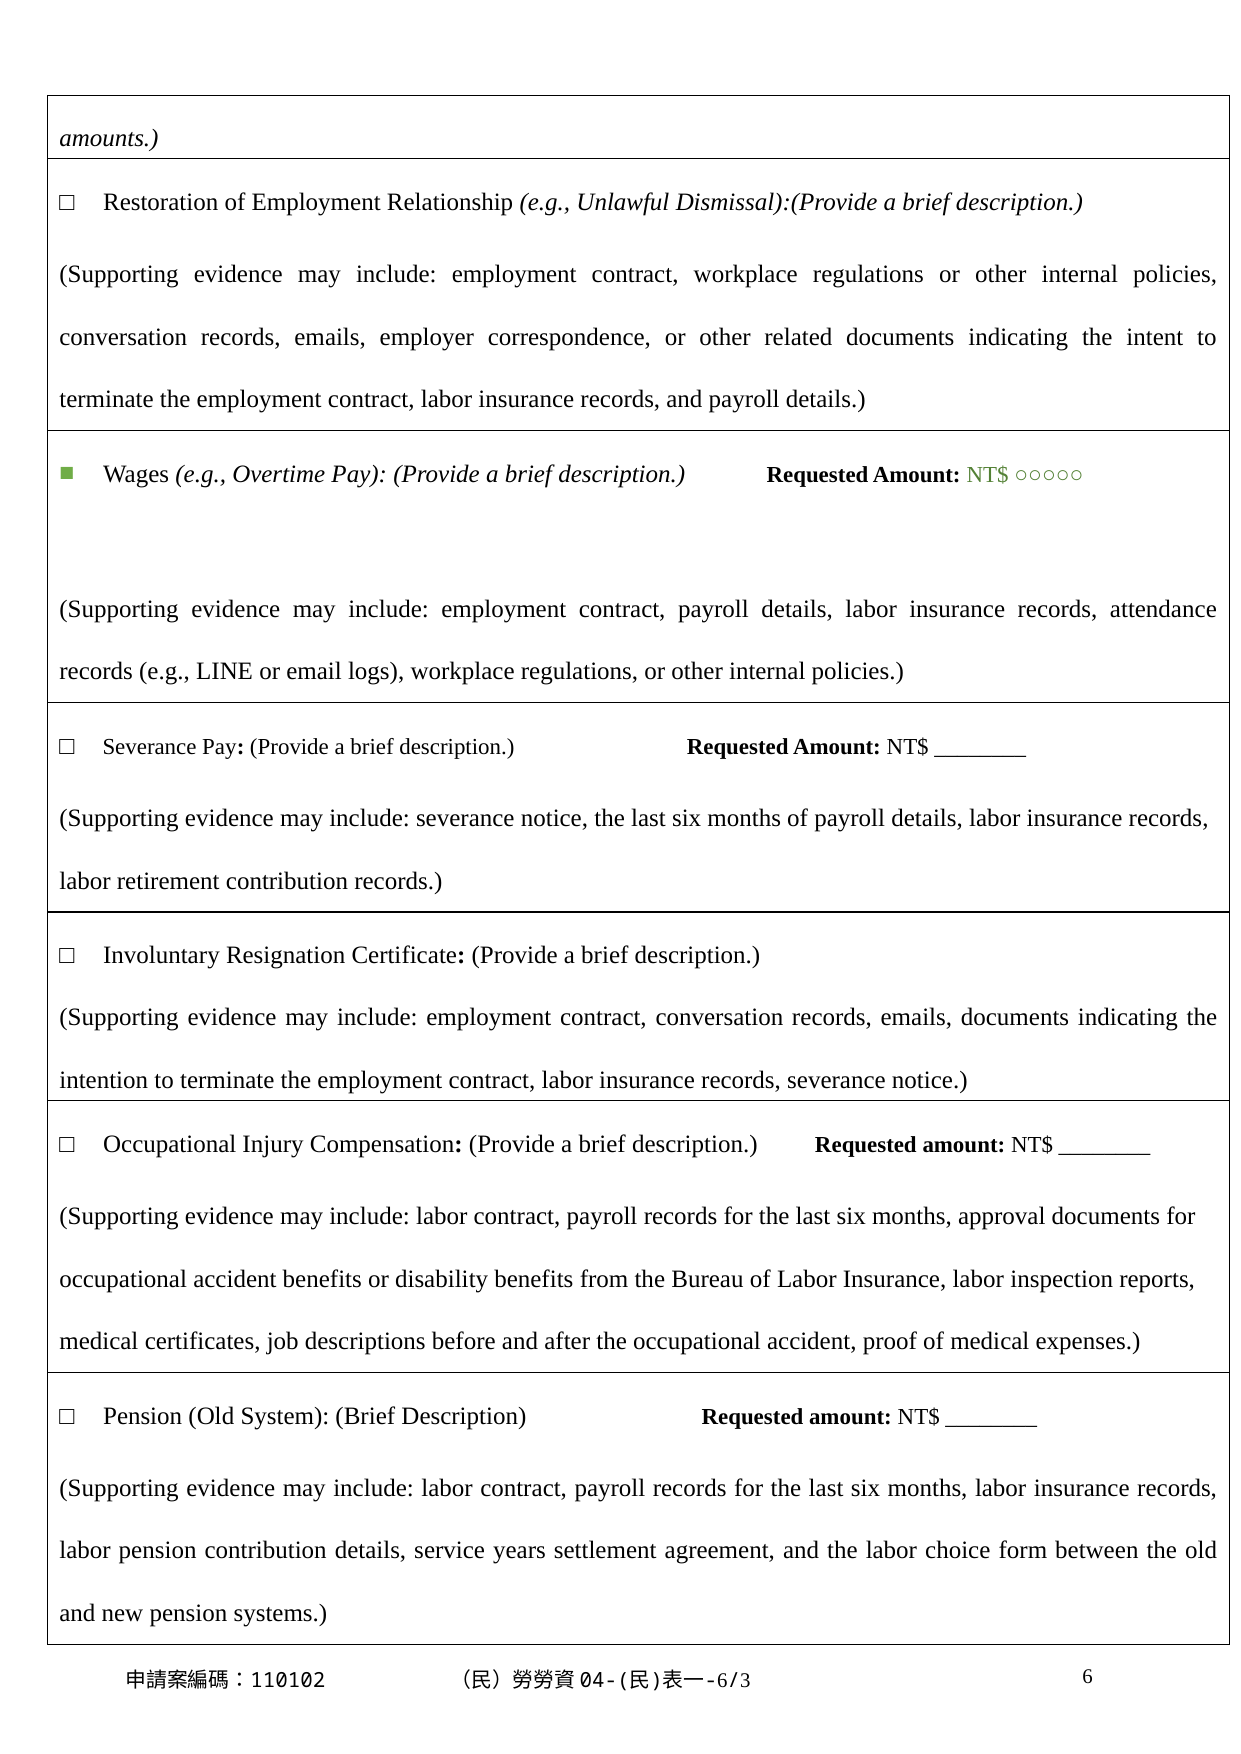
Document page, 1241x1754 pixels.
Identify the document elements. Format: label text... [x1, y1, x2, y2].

table_cell Involuntary Resignation Certificate: (Provide a brief description.) (Supporting evidence may include: employment contract, conversation records, emails, documents indicating the intention to terminate the employment contract, labor insurance records, severance notice.) [48, 913, 1229, 1100]
table_cell Severance Pay: (Provide a brief description.) Requested Amount: NT$ ________ (Supporting evidence may include: severance notice, the last six months of payroll details, labor insurance records, labor retirement contribution records.) [48, 703, 1229, 911]
table_cell Wages (e.g., Overtime Pay): (Provide a brief description.) Requested Amount: NT$ ○○○○○ (Supporting evidence may include: employment contract, payroll details, labor insurance records, attendance records (e.g., LINE or email logs), workplace regulations, or other internal policies.) [48, 431, 1229, 702]
table_cell Occupational Injury Compensation: (Provide a brief description.) Requested amount: NT$ ________ (Supporting evidence may include: labor contract, payroll records for the last six months, approval documents for occupational accident benefits or disability benefits from the Bureau of Labor Insurance, labor inspection reports, medical certificates, job descriptions before and after the occupational accident, proof of medical expenses.) [48, 1101, 1229, 1372]
table_cell Pension (Old System): (Brief Description) Requested amount: NT$ ________ (Supporting evidence may include: labor contract, payroll records for the last six months, labor insurance records, labor pension contribution details, service years settlement agreement, and the labor choice form between the old and new pension systems.) [48, 1373, 1229, 1644]
table_cell amounts.) [48, 96, 1229, 158]
table_cell Restoration of Employment Relationship (e.g., Unlawful Dismissal):(Provide a brief description.) (Supporting evidence may include: employment contract, workplace regulations or other internal policies, conversation records, emails, employer correspondence, or other related documents indicating the intent to terminate the employment contract, labor insurance records, and payroll details.) [48, 159, 1229, 430]
